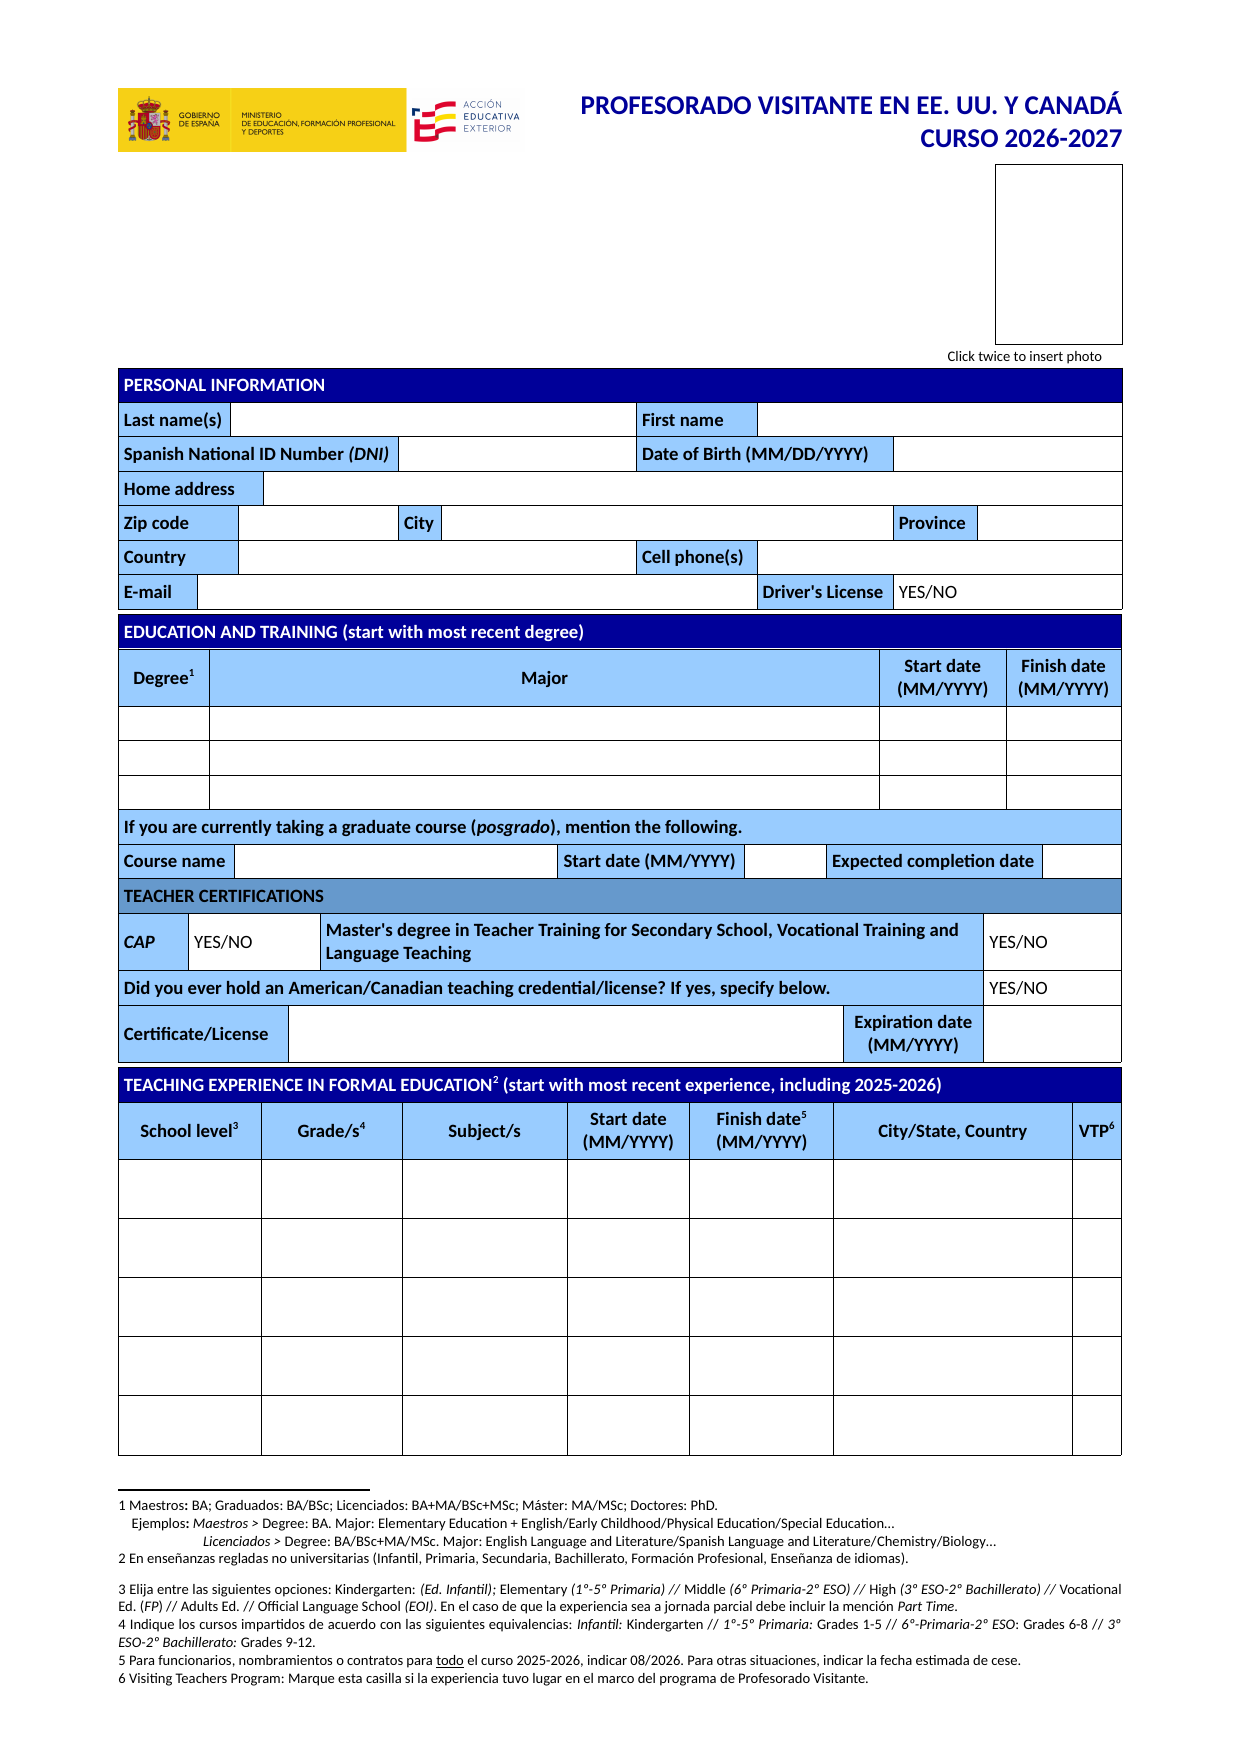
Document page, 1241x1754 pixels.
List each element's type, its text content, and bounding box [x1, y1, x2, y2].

table_cell [568, 1396, 689, 1454]
table_cell [568, 1160, 689, 1218]
table_cell [403, 1337, 567, 1395]
table_cell Certificate/License [119, 1006, 288, 1062]
table_cell [880, 707, 1006, 740]
table_cell [1073, 1219, 1121, 1277]
table_cell [262, 1337, 402, 1395]
table_cell [834, 1219, 1072, 1277]
table_cell [239, 541, 636, 574]
table_cell Start date (MM/YYYY) [568, 1103, 689, 1159]
table_cell [119, 1160, 261, 1218]
table_cell [1007, 776, 1121, 809]
table_cell [403, 1219, 567, 1277]
table_cell [403, 1160, 567, 1218]
table_cell [262, 1219, 402, 1277]
table_cell Degree [119, 650, 209, 706]
table_cell TEACHER CERTIFICATIONS [119, 879, 1121, 913]
table_cell Zip code [119, 506, 238, 540]
table_cell [1007, 741, 1121, 775]
table_cell [1043, 845, 1121, 878]
table_cell Country [119, 541, 238, 574]
table_cell E-mail [119, 575, 197, 609]
table_cell [690, 1337, 833, 1395]
table_cell Start date (MM/YYYY) [880, 650, 1006, 706]
table_cell [978, 506, 1122, 540]
table_cell [690, 1219, 833, 1277]
table_cell [894, 437, 1122, 471]
table_cell School level [119, 1103, 261, 1159]
table_cell Major [210, 650, 879, 706]
table_cell [834, 1278, 1072, 1336]
table_cell [880, 776, 1006, 809]
table_cell [119, 1219, 261, 1277]
table_cell Spanish National ID Number (DNI) [119, 437, 398, 471]
table_cell [262, 1396, 402, 1454]
table_cell [834, 1337, 1072, 1395]
table_cell [690, 1396, 833, 1454]
table_cell Finish date (MM/YYYY) [690, 1103, 833, 1159]
table_cell Expiration date (MM/YYYY) [844, 1006, 983, 1062]
picture [118, 88, 526, 152]
table_cell Subject/s [403, 1103, 567, 1159]
table_cell [834, 1396, 1072, 1454]
table_cell [568, 1337, 689, 1395]
table_cell YES/NO [984, 971, 1121, 1005]
table_cell [119, 707, 209, 740]
table_header PERSONAL INFORMATION [119, 369, 1122, 402]
table_cell [119, 741, 209, 775]
table_cell [198, 575, 757, 609]
table_cell [262, 1160, 402, 1218]
table_cell [403, 1278, 567, 1336]
table_cell First name [637, 403, 757, 436]
table_cell [403, 1396, 567, 1454]
table_cell Master's degree in Teacher Training for Secondary School, Vocational Training and Language Teaching [321, 914, 983, 970]
table_cell Date of Birth (MM/DD/YYYY) [637, 437, 893, 471]
table_cell Last name(s) [119, 403, 230, 436]
table_cell YES/NO [984, 914, 1121, 970]
table_header TEACHING EXPERIENCE IN FORMAL EDUCATION (start with most recent experience, including 2025-2026) [119, 1068, 1121, 1102]
table_cell [568, 1278, 689, 1336]
table_cell Start date (MM/YYYY) [558, 845, 744, 878]
table_cell [262, 1278, 402, 1336]
table_cell City [399, 506, 441, 540]
table_cell [210, 707, 879, 740]
table_cell Grade/s [262, 1103, 402, 1159]
table_cell Province [894, 506, 977, 540]
table_cell [442, 506, 893, 540]
table_cell YES/NO [189, 914, 320, 970]
table_cell [119, 1337, 261, 1395]
table_cell Expected completion date [827, 845, 1042, 878]
table_cell [568, 1219, 689, 1277]
table_cell [210, 776, 879, 809]
table_cell [984, 1006, 1121, 1062]
table_cell [119, 1396, 261, 1454]
table_cell [690, 1278, 833, 1336]
table_cell If you are currently taking a graduate course (posgrado), mention the following. [119, 810, 1121, 844]
table_cell [880, 741, 1006, 775]
table_cell YES/NO [894, 575, 1122, 609]
table_cell [834, 1160, 1072, 1218]
table_cell [231, 403, 636, 436]
table_cell VTP [1073, 1103, 1121, 1159]
table_cell [1073, 1396, 1121, 1454]
table_cell [119, 776, 209, 809]
table_cell [289, 1006, 843, 1062]
table_cell [1073, 1337, 1121, 1395]
table_cell [264, 472, 1122, 505]
table_cell City/State, Country [834, 1103, 1072, 1159]
table_cell [1073, 1160, 1121, 1218]
table_cell Course name [119, 845, 234, 878]
table_cell [210, 741, 879, 775]
table_cell [758, 403, 1122, 436]
table_cell [690, 1160, 833, 1218]
table_cell [1007, 707, 1121, 740]
table_cell Home address [119, 472, 263, 505]
table_cell [235, 845, 557, 878]
table_header EDUCATION AND TRAINING (start with most recent degree) [119, 615, 1121, 648]
table_cell [745, 845, 826, 878]
table_cell [1073, 1278, 1121, 1336]
table_cell CAP [119, 914, 188, 970]
table_cell [399, 437, 636, 471]
table_cell Did you ever hold an American/Canadian teaching credential/license? If yes, specify below. [119, 971, 983, 1005]
table_cell Finish date (MM/YYYY) [1007, 650, 1121, 706]
table_cell [119, 1278, 261, 1336]
table_cell [758, 541, 1122, 574]
table_cell [239, 506, 398, 540]
table_cell Driver's License [758, 575, 893, 609]
table_cell Cell phone(s) [637, 541, 757, 574]
